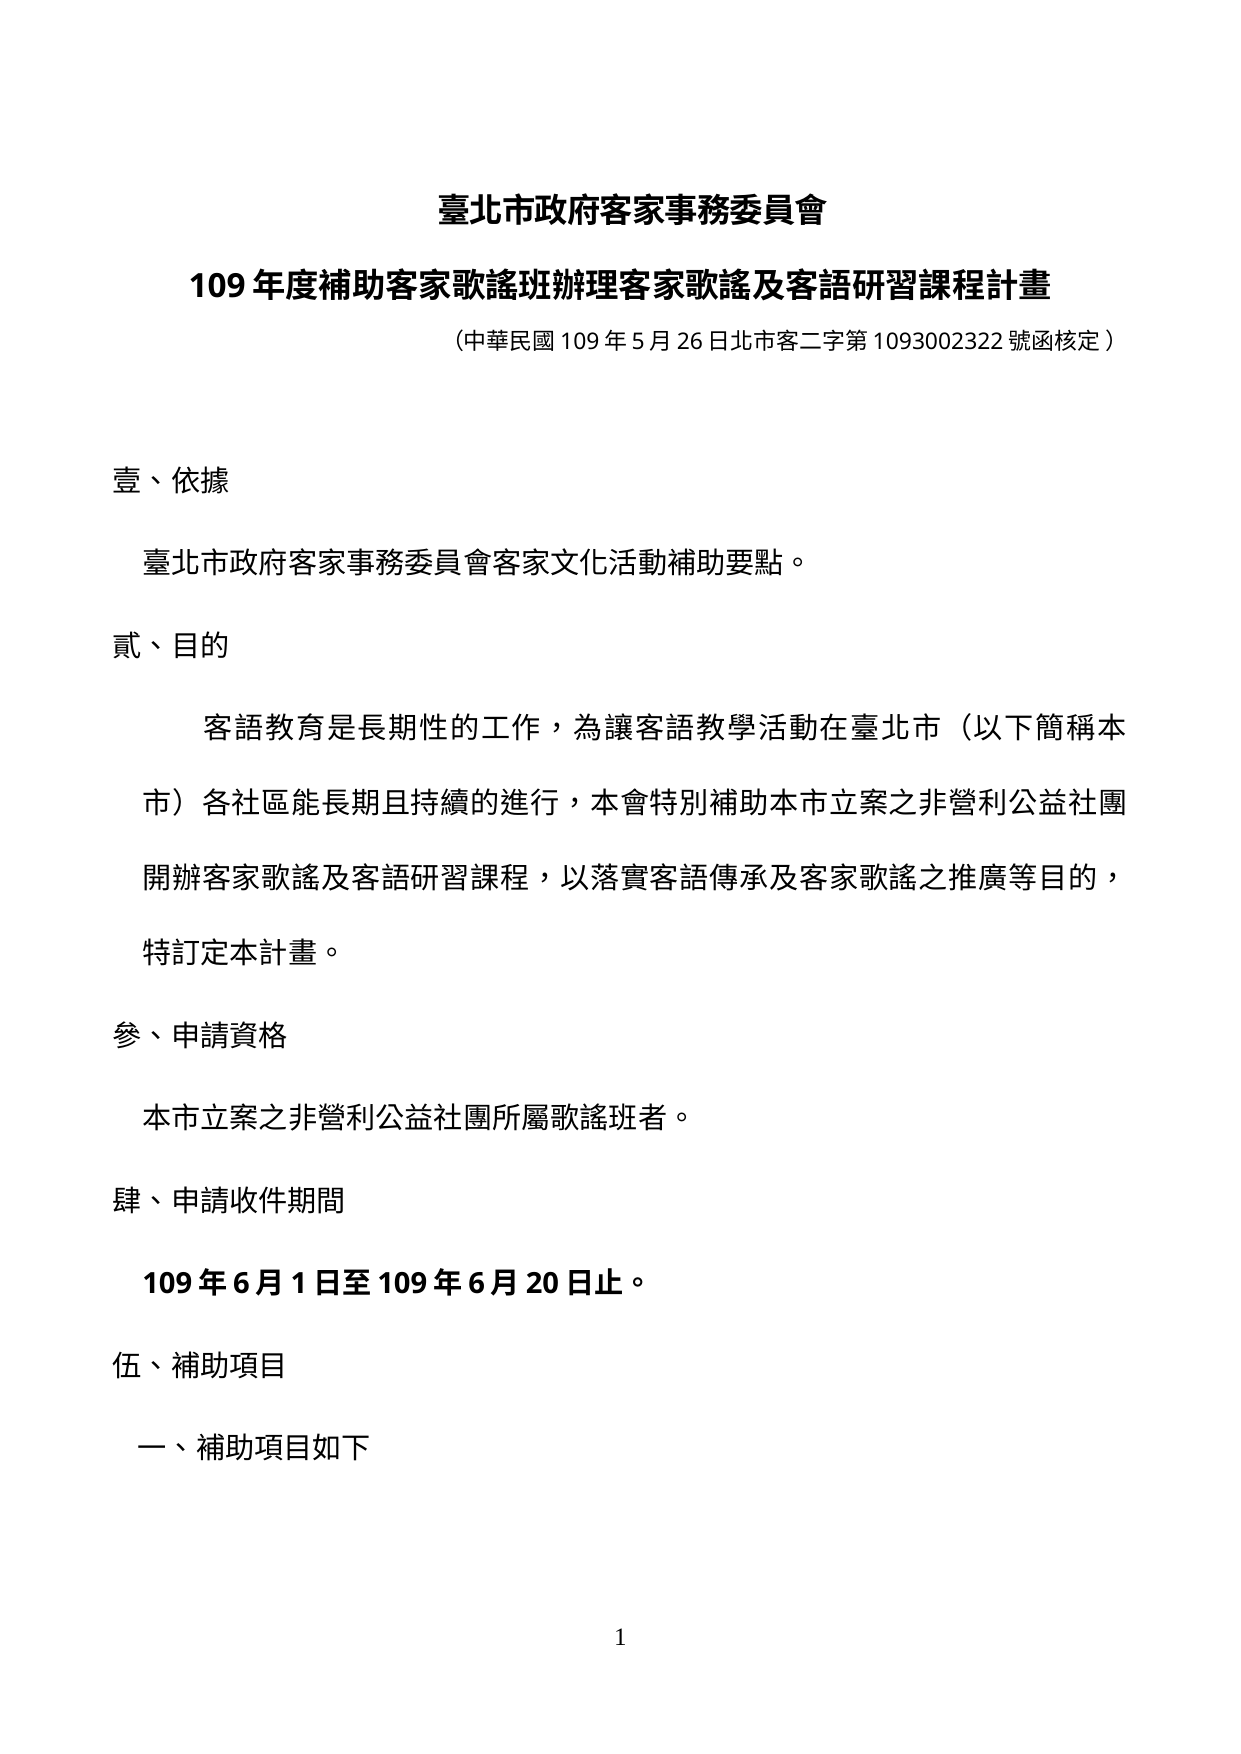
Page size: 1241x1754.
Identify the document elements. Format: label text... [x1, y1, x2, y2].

text 臺北市政府客家事務委員會客家文化活動補助要點。 [142, 517, 1128, 592]
text 伍、補助項目 [112, 1319, 1128, 1394]
text 臺北市政府客家事務委員會 [137, 164, 1128, 239]
text （中華民國109年5月26日北市客二字第1093002322號函核定 ） [112, 314, 1128, 352]
text 參、申請資格 [112, 989, 1128, 1064]
text 貳、目的 [112, 599, 1128, 674]
text 109年度補助客家歌謠班辦理客家歌謠及客語研習課程計畫 [112, 239, 1128, 314]
text 一、補助項目如下 [137, 1402, 1128, 1477]
text 本市立案之非營利公益社團所屬歌謠班者。 [142, 1072, 1128, 1147]
text 壹、依據 [112, 434, 1128, 509]
text 109年6月1日至109年6月20日止。 [142, 1237, 1128, 1312]
text 客語教育是長期性的工作，為讓客語教學活動在臺北市（以下簡稱本市）各社區能長期且持續的進行，本會特別補助本市立案之非營利公益社團開辦客家歌謠及客語研習課程，以落實客語傳承及客家歌謠之推廣等目的，特訂定本計畫。 [142, 682, 1128, 982]
text 肆、申請收件期間 [112, 1154, 1128, 1229]
